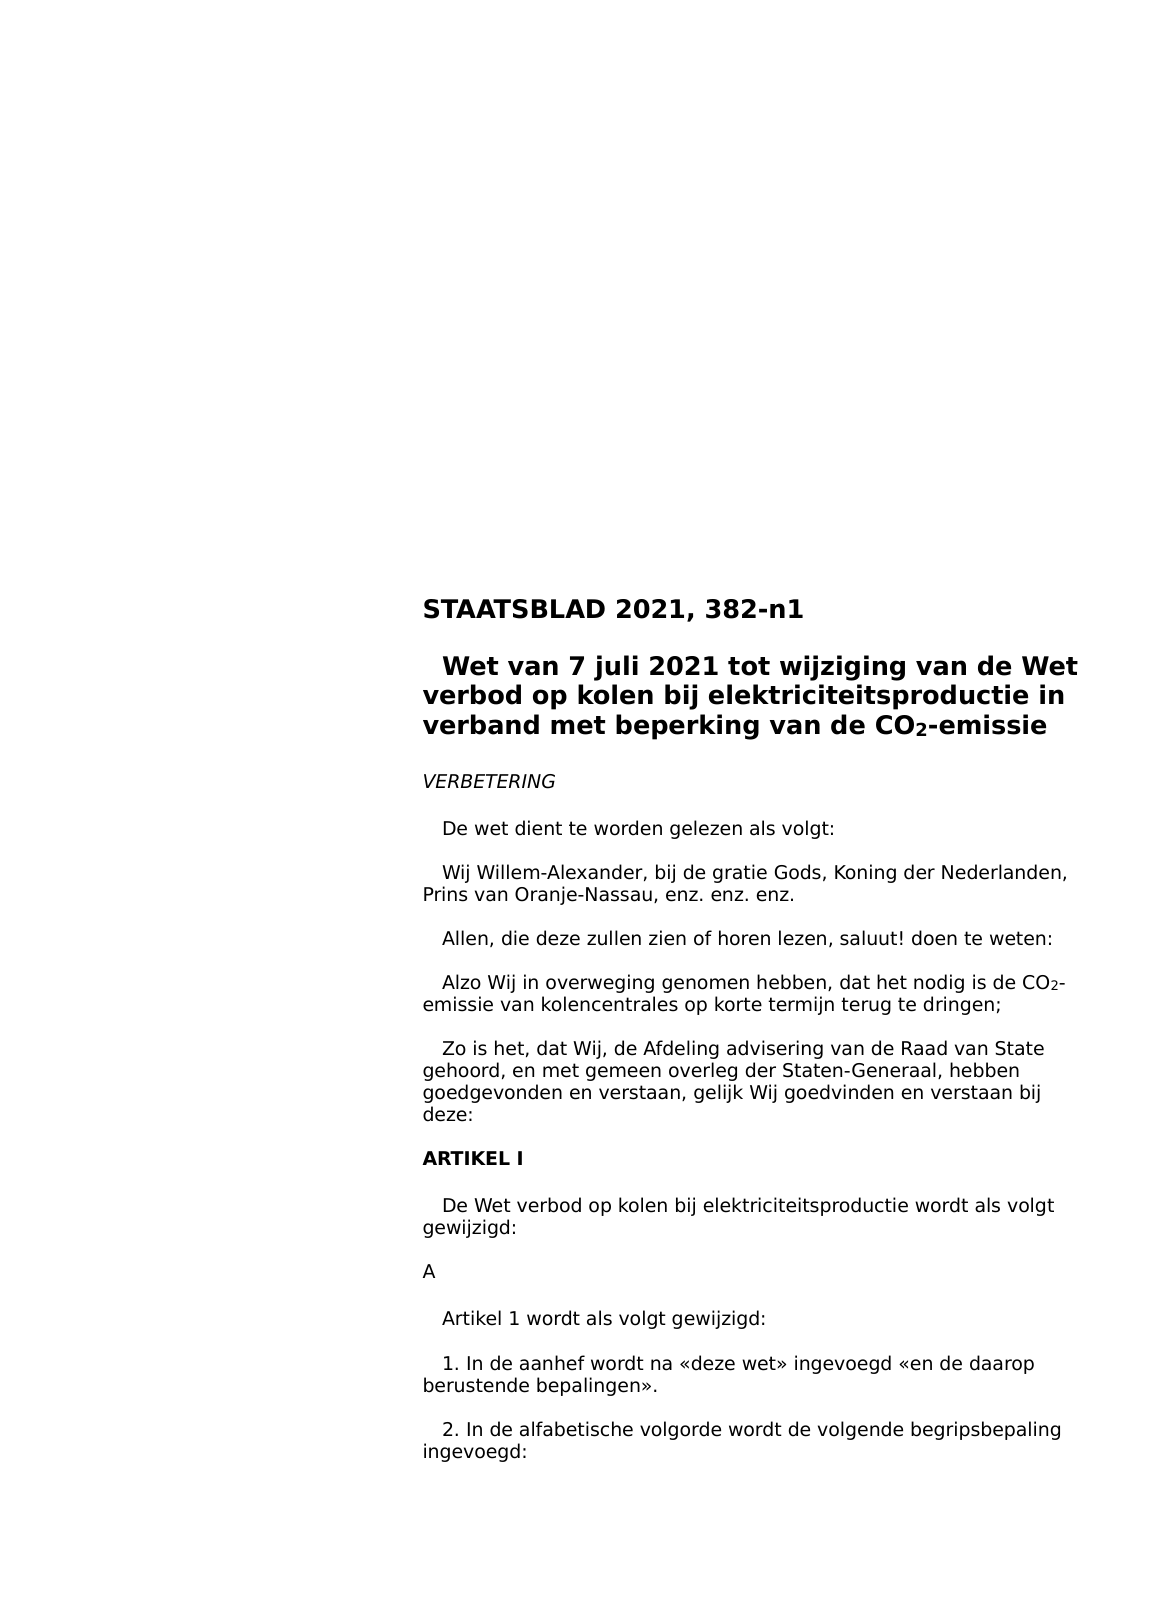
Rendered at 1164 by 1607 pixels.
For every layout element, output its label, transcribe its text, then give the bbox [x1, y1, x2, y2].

text 2. In de alfabetische volgorde wordt de volgende begripsbepaling ingevoegd: [422, 1419, 1087, 1463]
text De wet dient te worden gelezen als volgt: [422, 817, 1087, 839]
text Zo is het, dat Wij, de Afdeling advisering van de Raad van State gehoord, en met gemeen overleg der Staten-Generaal, hebben goedgevonden en verstaan, gelijk Wij goedvinden en verstaan bij deze: [422, 1038, 1087, 1126]
text 1. In de aanhef wordt na «deze wet» ingevoegd «en de daarop berustende bepalingen». [422, 1352, 1087, 1396]
text De Wet verbod op kolen bij elektriciteitsproductie wordt als volgt gewijzigd: [422, 1195, 1087, 1239]
text Wet van 7 juli 2021 tot wijziging van de Wet verbod op kolen bij elektriciteitsproductie in verband met beperking van de CO2-emissie [422, 651, 1087, 741]
text Wij Willem-Alexander, bij de gratie Gods, Koning der Nederlanden, Prins van Oranje-Nassau, enz. enz. enz. [422, 862, 1087, 906]
subtitle STAATSBLAD 2021, 382-n1 [422, 595, 1087, 625]
subtitle A [422, 1261, 1087, 1283]
text Artikel 1 wordt als volgt gewijzigd: [422, 1308, 1087, 1330]
text Allen, die deze zullen zien of horen lezen, saluut! doen te weten: [422, 928, 1087, 950]
text Alzo Wij in overweging genomen hebben, dat het nodig is de CO2-emissie van kolencentrales op korte termijn terug te dringen; [422, 972, 1087, 1016]
subtitle VERBETERING [422, 771, 1087, 792]
subtitle ARTIKEL I [422, 1148, 1087, 1170]
